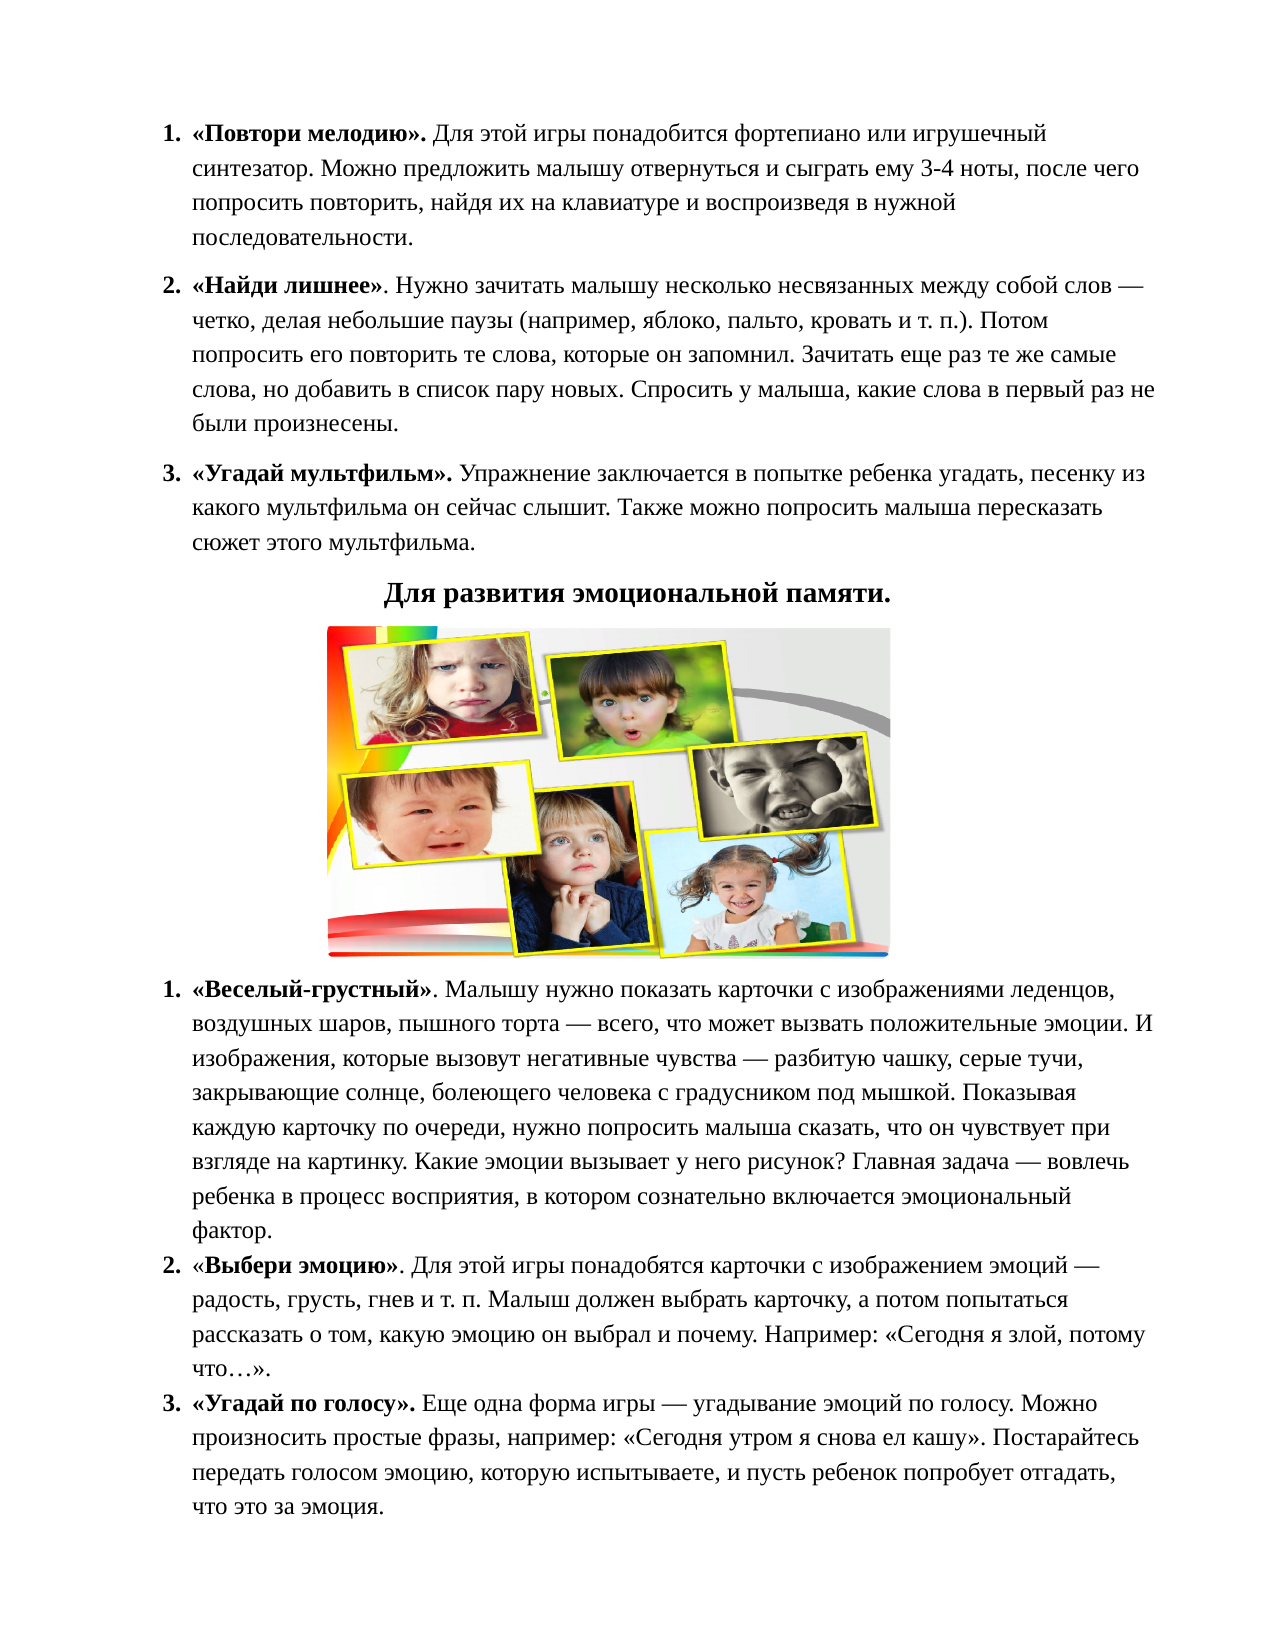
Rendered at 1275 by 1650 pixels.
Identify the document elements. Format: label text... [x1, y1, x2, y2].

list «Повтори мелодию». Для этой игры понадобится фортепиано или игрушечный синтезатор. Можно предложить малышу отвернуться и сыграть ему 3-4 ноты, после чего попросить повторить, найдя их на клавиатуре и воспроизведя в нужной последовательности. [162, 118, 1157, 250]
list «Веселый-грустный». Малышу нужно показать карточки с изображениями леденцов, воздушных шаров, пышного торта — всего, что может вызвать положительные эмоции. И изображения, которые вызовут негативные чувства — разбитую чашку, серые тучи, закрывающие солнце, болеющего человека с градусником под мышкой. Показывая каждую карточку по очереди, нужно попросить малыша сказать, что он чувствует при взгляде на картинку. Какие эмоции вызывает у него рисунок? Главная задача — вовлечь ребенка в процесс восприятия, в котором сознательно включается эмоциональный фактор. [162, 974, 1157, 1244]
picture [327, 626, 891, 959]
list «Угадай по голосу». Еще одна форма игры — угадывание эмоций по голосу. Можно произносить простые фразы, например: «Сегодня утром я снова ел кашу». Постарайтесь передать голосом эмоцию, которую испытываете, и пусть ребенок попробует отгадать, что это за эмоция. [162, 1388, 1157, 1520]
list «Найди лишнее». Нужно зачитать малышу несколько несвязанных между собой слов — четко, делая небольшие паузы (например, яблоко, пальто, кровать и т. п.). Потом попросить его повторить те слова, которые он запомнил. Зачитать еще раз те же самые слова, но добавить в список пару новых. Спросить у малыша, какие слова в первый раз не были произнесены. [162, 271, 1157, 437]
list «Выбери эмоцию». Для этой игры понадобятся карточки с изображением эмоций — радость, грусть, гнев и т. п. Малыш должен выбрать карточку, а потом попытаться рассказать о том, какую эмоцию он выбрал и почему. Например: «Сегодня я злой, потому что…». [162, 1250, 1157, 1382]
list «Угадай мультфильм». Упражнение заключается в попытке ребенка угадать, песенку из какого мультфильма он сейчас слышит. Также можно попросить малыша пересказать сюжет этого мультфильма. [162, 458, 1157, 555]
text Для развития эмоциональной памяти. [118, 576, 1157, 609]
